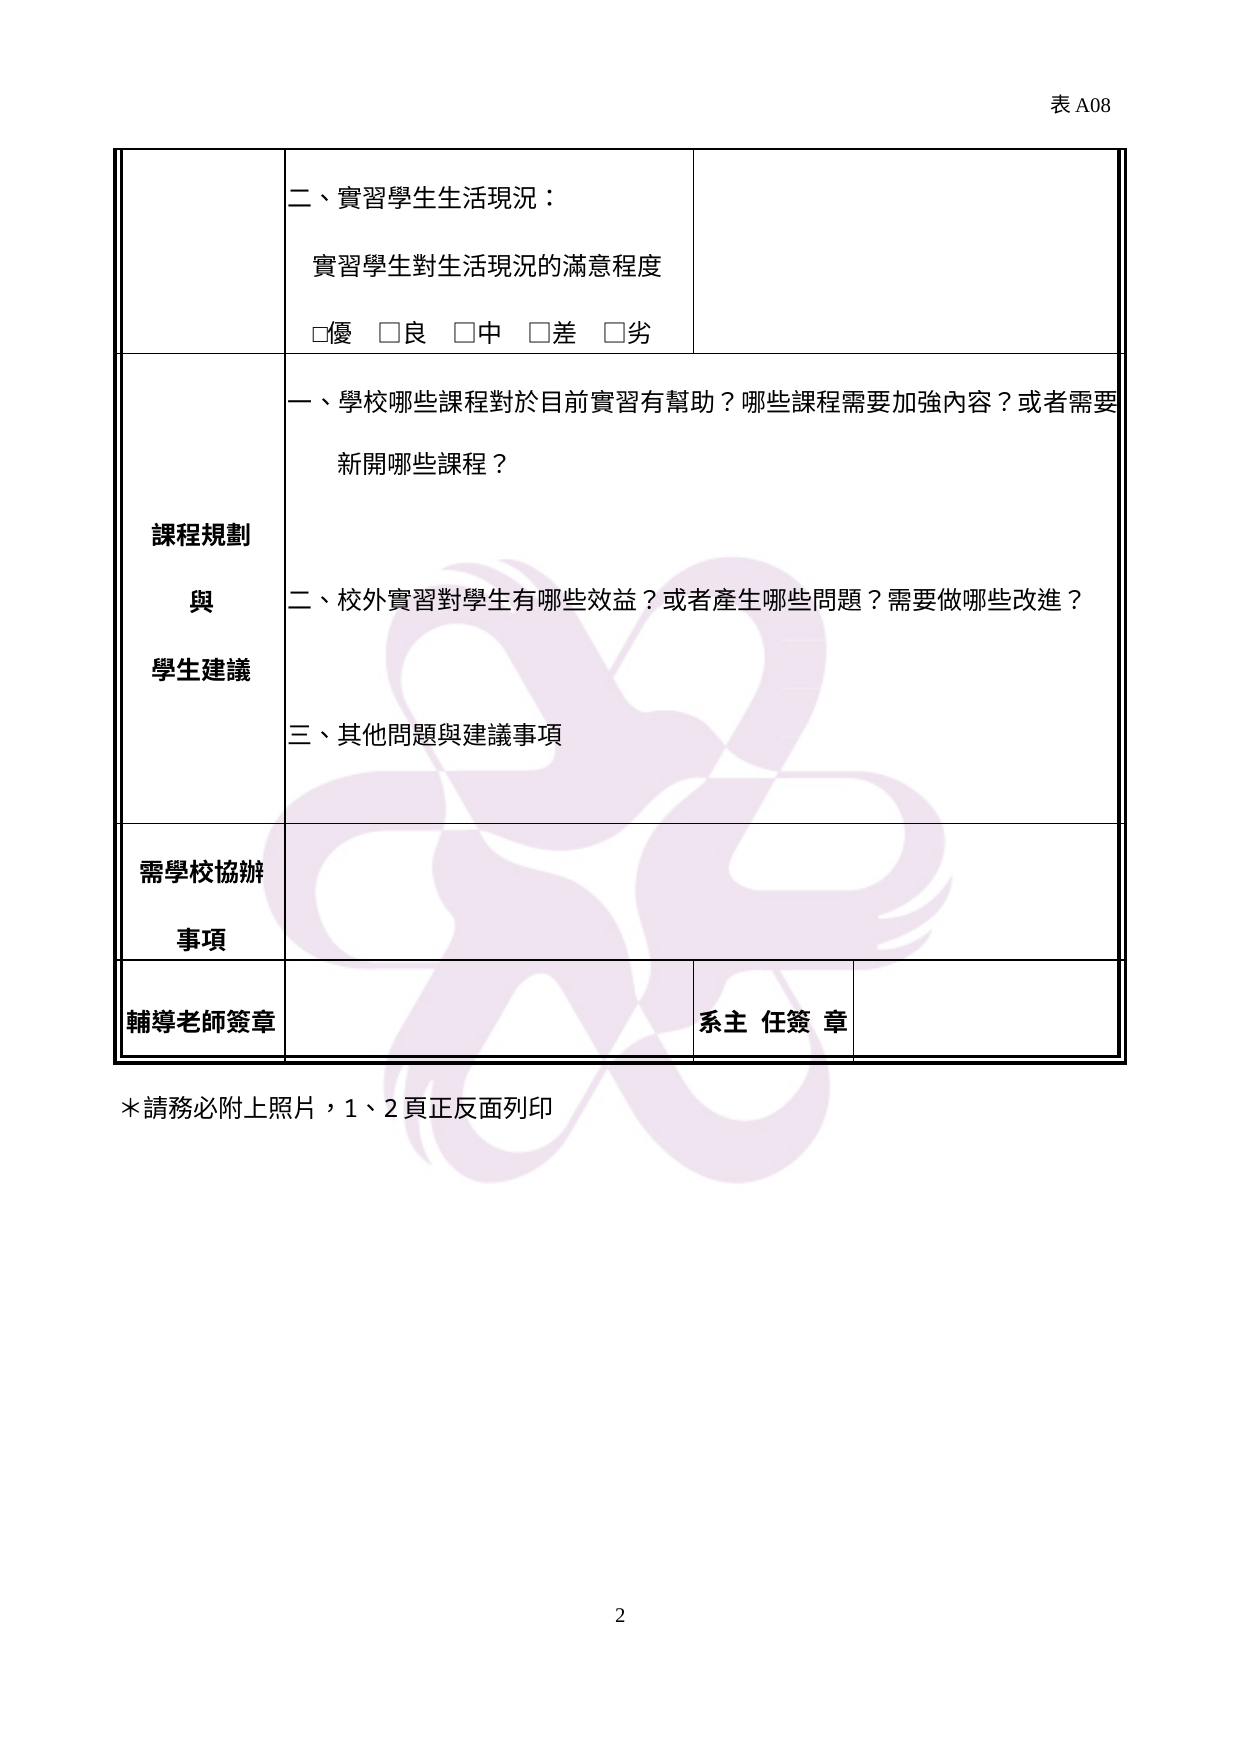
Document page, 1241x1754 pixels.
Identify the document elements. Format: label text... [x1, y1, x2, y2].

table_cell 三、實習部門帶領實習學生的 督導人員姓名： 四、實習學生問題及建議： [694, 150, 1117, 173]
table_cell 一、實習情形及工作表現： 1.實習學生在專業技能的學習狀況 □優 □良 □中 □差 □劣 2.實習學生對工作表現的自我滿意度 □優 □良 □中 □差 □劣 3.實習學生在工作崗位上之出勤狀況 □優 □良 □中 □差 □劣 4.實習學生與同事之互動情況 □優 □良 □中 □差 □劣 5.實習學生與主管之間之互動情況 □優 □良 □中 □差 □劣 6.實習學生對實習狀況的整體滿意度 □優 □良 □中 □差 □劣 二、實習學生生活現況： 實習學生對生活現況的滿意程度 □優 □良 □中 □差 □劣 [286, 150, 693, 173]
table_cell 訪 視 輔 導 事 項 摘 要 [123, 150, 284, 173]
